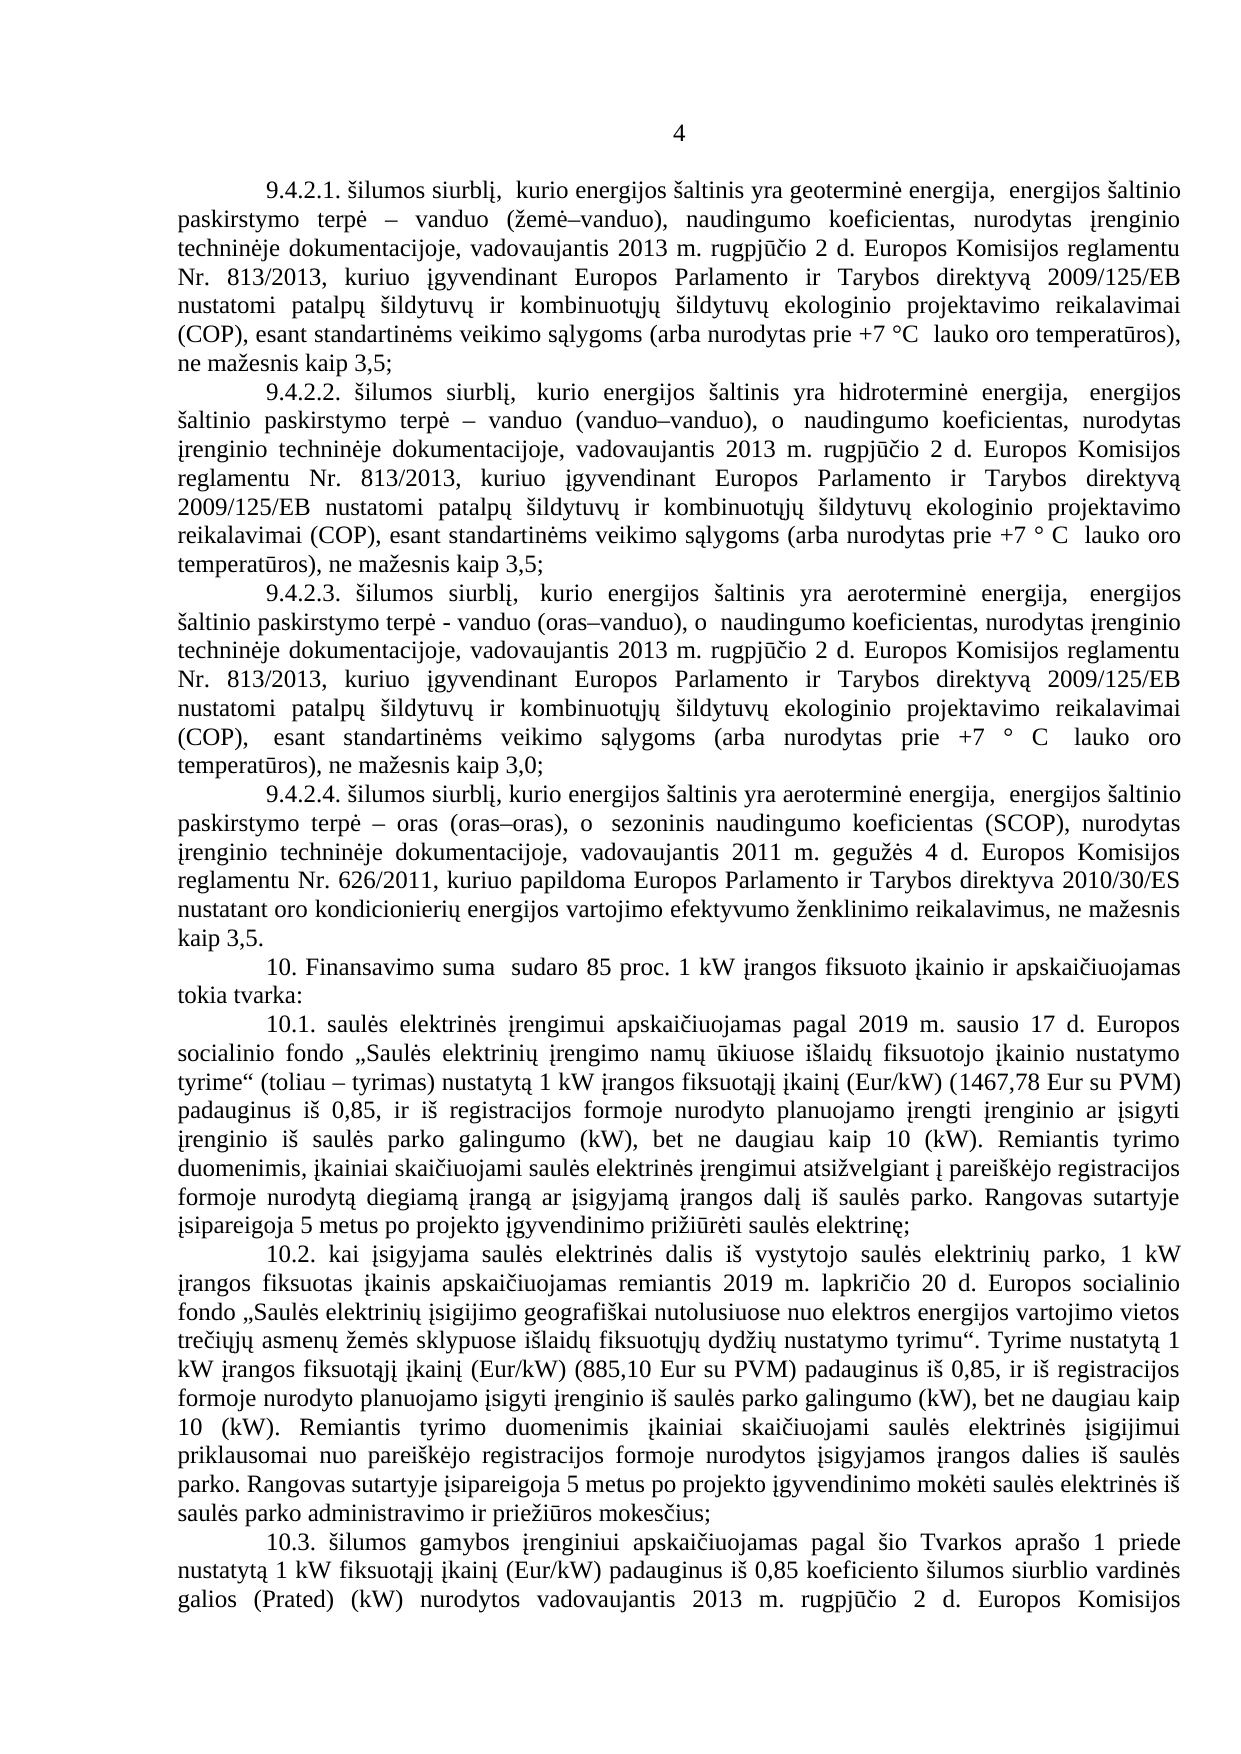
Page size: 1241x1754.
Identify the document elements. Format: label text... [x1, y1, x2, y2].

text 10.2. kai įsigyjama saulės elektrinės dalis iš vystytojo saulės elektrinių parko, 1 kW įrangos fiksuotas įkainis apskaičiuojamas remiantis 2019 m. lapkričio 20 d. Europos socialinio fondo „Saulės elektrinių įsigijimo geografiškai nutolusiuose nuo elektros energijos vartojimo vietos trečiųjų asmenų žemės sklypuose išlaidų fiksuotųjų dydžių nustatymo tyrimu“. Tyrime nustatytą 1 kW įrangos fiksuotąjį įkainį (Eur/kW) (885,10 Eur su PVM) padauginus iš 0,85, ir iš registracijos formoje nurodyto planuojamo įsigyti įrenginio iš saulės parko galingumo (kW), bet ne daugiau kaip 10 (kW). Remiantis tyrimo duomenimis įkainiai skaičiuojami saulės elektrinės įsigijimui priklausomai nuo pareiškėjo registracijos formoje nurodytos įsigyjamos įrangos dalies iš saulės parko. Rangovas sutartyje įsipareigoja 5 metus po projekto įgyvendinimo mokėti saulės elektrinės iš saulės parko administravimo ir priežiūros mokesčius; [177, 1239, 1181, 1527]
text 9.4.2.4. šilumos siurblį, kurio energijos šaltinis yra aeroterminė energija, energijos šaltinio paskirstymo terpė – oras (oras–oras), o sezoninis naudingumo koeficientas (SCOP), nurodytas įrenginio techninėje dokumentacijoje, vadovaujantis 2011 m. gegužės 4 d. Europos Komisijos reglamentu Nr. 626/2011, kuriuo papildoma Europos Parlamento ir Tarybos direktyva 2010/30/ES nustatant oro kondicionierių energijos vartojimo efektyvumo ženklinimo reikalavimus, ne mažesnis kaip 3,5. [177, 779, 1181, 952]
text 10.1. saulės elektrinės įrengimui apskaičiuojamas pagal 2019 m. sausio 17 d. Europos socialinio fondo „Saulės elektrinių įrengimo namų ūkiuose išlaidų fiksuotojo įkainio nustatymo tyrime“ (toliau – tyrimas) nustatytą 1 kW įrangos fiksuotąjį įkainį (Eur/kW) (1467,78 Eur su PVM) padauginus iš 0,85, ir iš registracijos formoje nurodyto planuojamo įrengti įrenginio ar įsigyti įrenginio iš saulės parko galingumo (kW), bet ne daugiau kaip 10 (kW). Remiantis tyrimo duomenimis, įkainiai skaičiuojami saulės elektrinės įrengimui atsižvelgiant į pareiškėjo registracijos formoje nurodytą diegiamą įrangą ar įsigyjamą įrangos dalį iš saulės parko. Rangovas sutartyje įsipareigoja 5 metus po projekto įgyvendinimo prižiūrėti saulės elektrinę; [177, 1009, 1181, 1239]
text 10.3. šilumos gamybos įrenginiui apskaičiuojamas pagal šio Tvarkos aprašo 1 priede nustatytą 1 kW fiksuotąjį įkainį (Eur/kW) padauginus iš 0,85 koeficiento šilumos siurblio vardinės galios (Prated) (kW) nurodytos vadovaujantis 2013 m. rugpjūčio 2 d. Europos Komisijos [177, 1527, 1181, 1613]
text 9.4.2.1. šilumos siurblį, kurio energijos šaltinis yra geoterminė energija, energijos šaltinio paskirstymo terpė – vanduo (žemė–vanduo), naudingumo koeficientas, nurodytas įrenginio techninėje dokumentacijoje, vadovaujantis 2013 m. rugpjūčio 2 d. Europos Komisijos reglamentu Nr. 813/2013, kuriuo įgyvendinant Europos Parlamento ir Tarybos direktyvą 2009/125/EB nustatomi patalpų šildytuvų ir kombinuotųjų šildytuvų ekologinio projektavimo reikalavimai (COP), esant standartinėms veikimo sąlygoms (arba nurodytas prie +7 °C lauko oro temperatūros), ne mažesnis kaip 3,5; [177, 176, 1181, 377]
text 10. Finansavimo suma sudaro 85 proc. 1 kW įrangos fiksuoto įkainio ir apskaičiuojamas tokia tvarka: [177, 952, 1181, 1009]
text 9.4.2.3. šilumos siurblį, kurio energijos šaltinis yra aeroterminė energija, energijos šaltinio paskirstymo terpė - vanduo (oras–vanduo), o naudingumo koeficientas, nurodytas įrenginio techninėje dokumentacijoje, vadovaujantis 2013 m. rugpjūčio 2 d. Europos Komisijos reglamentu Nr. 813/2013, kuriuo įgyvendinant Europos Parlamento ir Tarybos direktyvą 2009/125/EB nustatomi patalpų šildytuvų ir kombinuotųjų šildytuvų ekologinio projektavimo reikalavimai (COP), esant standartinėms veikimo sąlygoms (arba nurodytas prie +7 ° C lauko oro temperatūros), ne mažesnis kaip 3,0; [177, 578, 1181, 779]
text 9.4.2.2. šilumos siurblį, kurio energijos šaltinis yra hidroterminė energija, energijos šaltinio paskirstymo terpė – vanduo (vanduo–vanduo), o naudingumo koeficientas, nurodytas įrenginio techninėje dokumentacijoje, vadovaujantis 2013 m. rugpjūčio 2 d. Europos Komisijos reglamentu Nr. 813/2013, kuriuo įgyvendinant Europos Parlamento ir Tarybos direktyvą 2009/125/EB nustatomi patalpų šildytuvų ir kombinuotųjų šildytuvų ekologinio projektavimo reikalavimai (COP), esant standartinėms veikimo sąlygoms (arba nurodytas prie +7 ° C lauko oro temperatūros), ne mažesnis kaip 3,5; [177, 377, 1181, 578]
